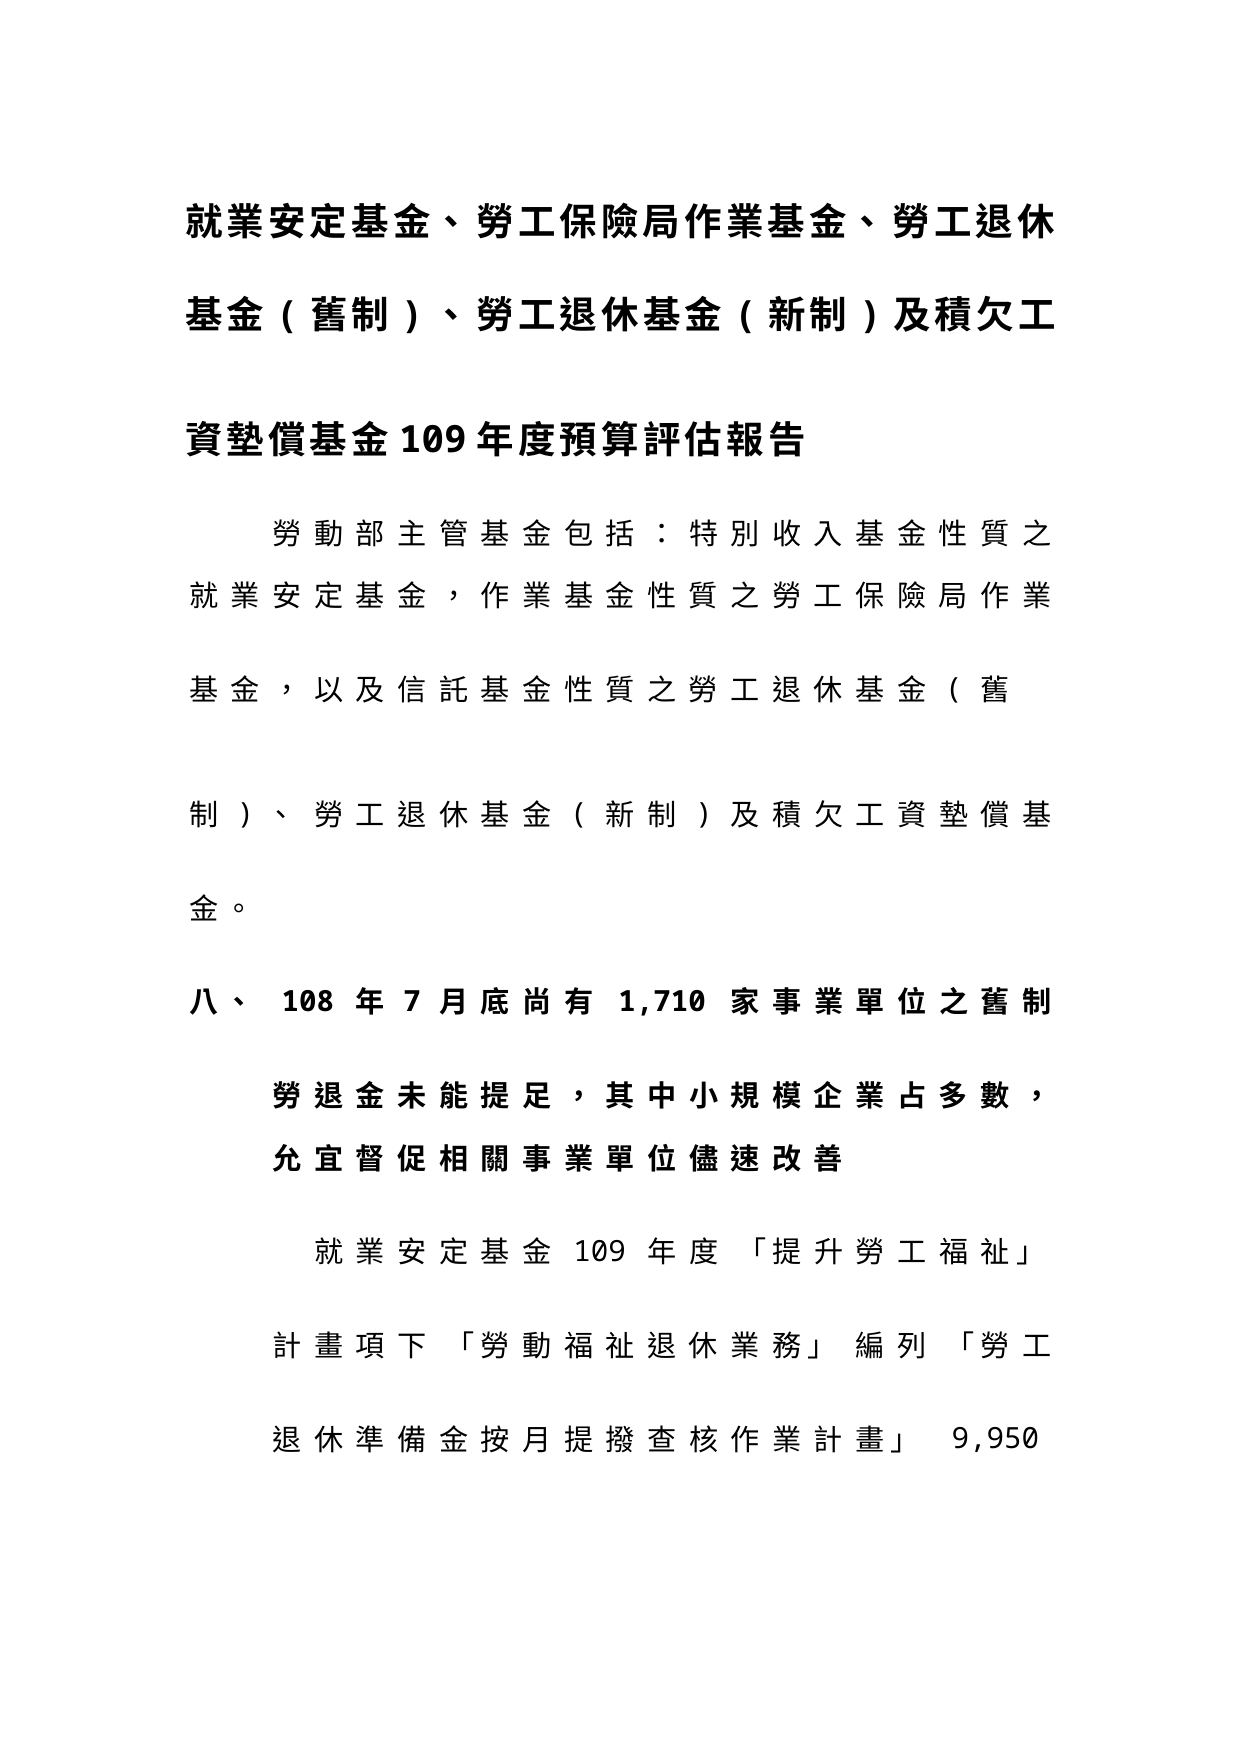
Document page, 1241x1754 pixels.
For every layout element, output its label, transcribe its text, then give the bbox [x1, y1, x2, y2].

text 八、108年7月底尚有1,710家事業單位之舊制勞退金未能提足，其中小規模企業占多數，允宜督促相關事業單位儘速改善 [183, 927, 1058, 1177]
text 勞動部主管基金包括：特別收入基金性質之就業安定基金，作業基金性質之勞工保險局作業基金，以及信託基金性質之勞工退休基金(舊制)、勞工退休基金(新制)及積欠工資墊償基金。 [183, 490, 1058, 927]
text 就業安定基金109年度「提升勞工福祉」計畫項下「勞動福祉退休業務」編列「勞工退休準備金按月提撥查核作業計畫」9,950 [242, 1177, 1058, 1490]
text 就業安定基金、勞工保險局作業基金、勞工退休基金(舊制)、勞工退休基金(新制)及積欠工資墊償基金109年度預算評估報告 [183, 177, 1058, 490]
